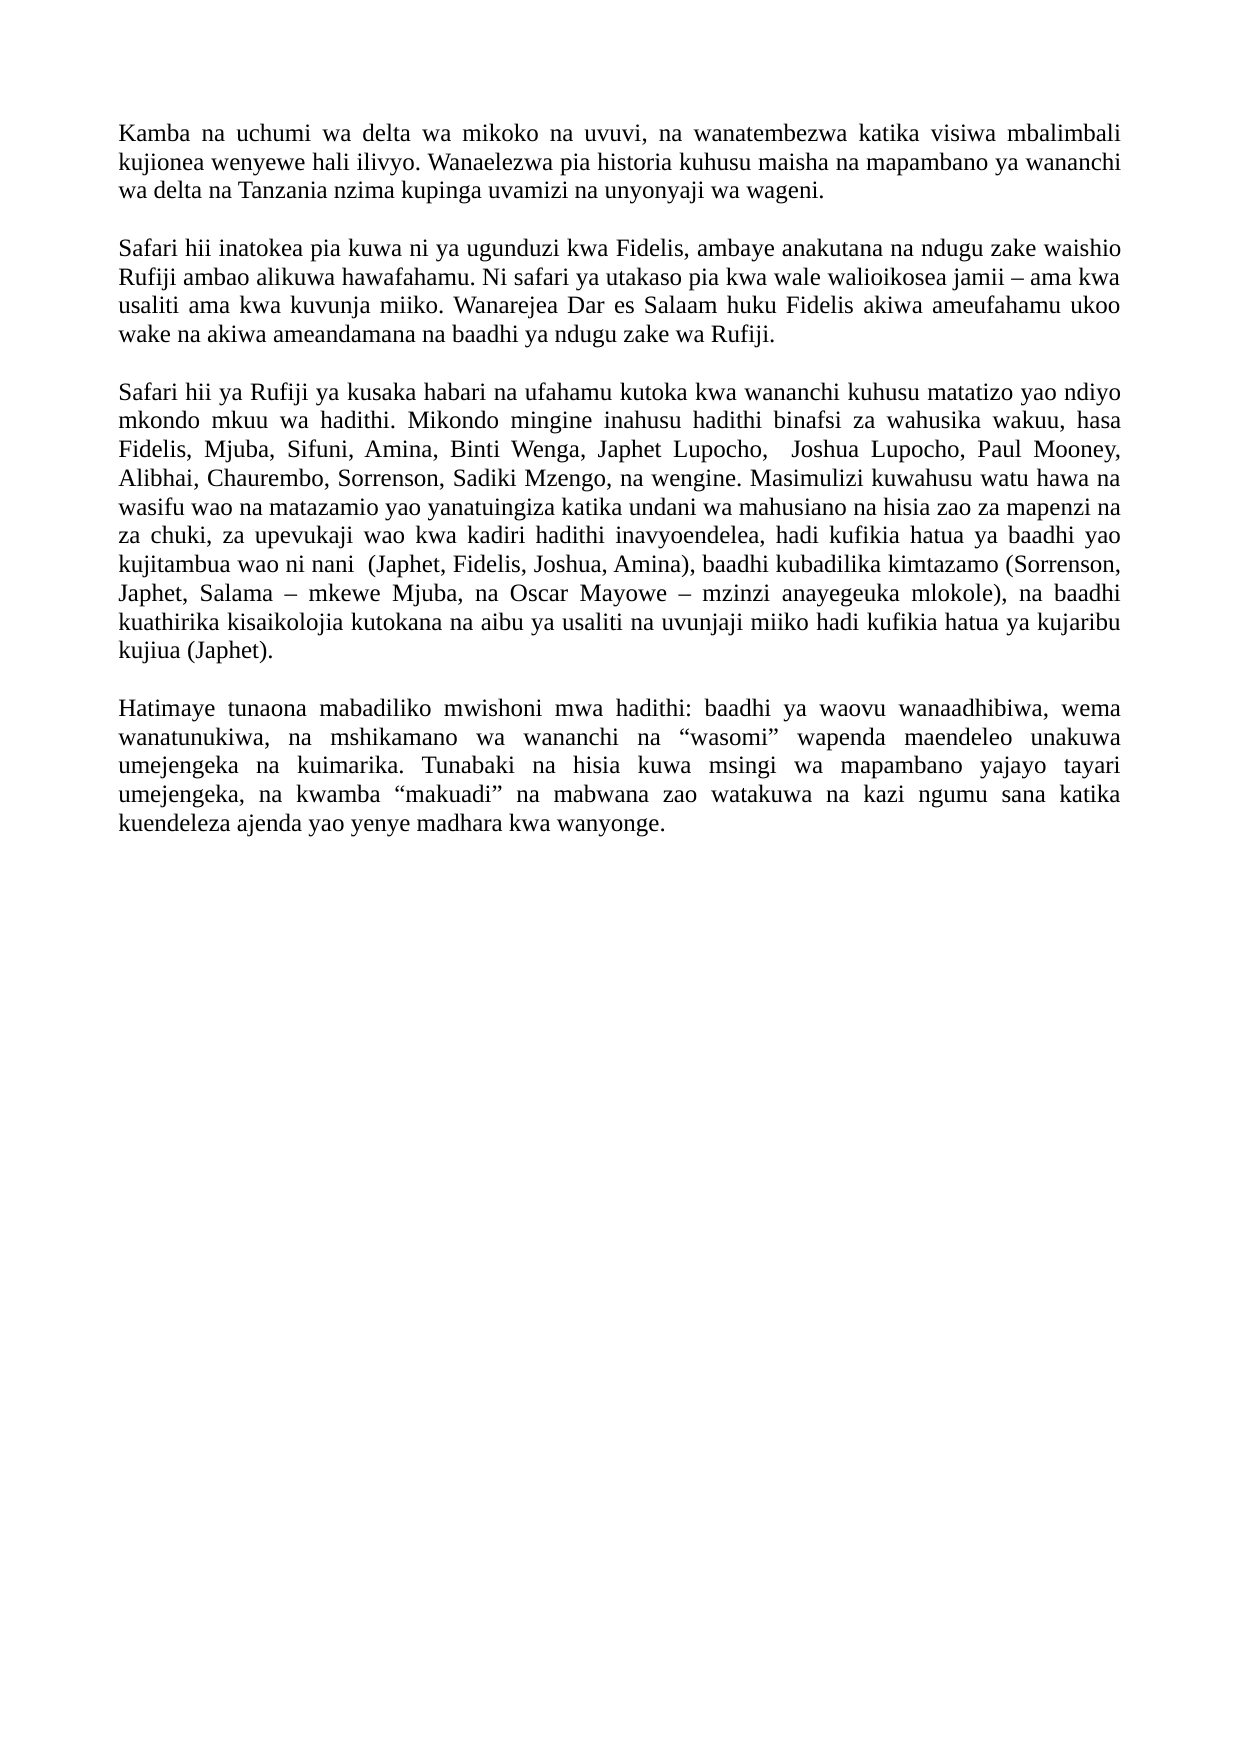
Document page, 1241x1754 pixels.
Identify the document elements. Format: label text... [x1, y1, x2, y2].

text Safari hii inatokea pia kuwa ni ya ugunduzi kwa Fidelis, ambaye anakutana na ndugu zake waishio Rufiji ambao alikuwa hawafahamu. Ni safari ya utakaso pia kwa wale walioikosea jamii – ama kwa usaliti ama kwa kuvunja miiko. Wanarejea Dar es Salaam huku Fidelis akiwa ameufahamu ukoo wake na akiwa ameandamana na baadhi ya ndugu zake wa Rufiji. [118, 233, 1122, 348]
text Safari hii ya Rufiji ya kusaka habari na ufahamu kutoka kwa wananchi kuhusu matatizo yao ndiyo mkondo mkuu wa hadithi. Mikondo mingine inahusu hadithi binafsi za wahusika wakuu, hasa Fidelis, Mjuba, Sifuni, Amina, Binti Wenga, Japhet Lupocho, Joshua Lupocho, Paul Mooney, Alibhai, Chaurembo, Sorrenson, Sadiki Mzengo, na wengine. Masimulizi kuwahusu watu hawa na wasifu wao na matazamio yao yanatuingiza katika undani wa mahusiano na hisia zao za mapenzi na za chuki, za upevukaji wao kwa kadiri hadithi inavyoendelea, hadi kufikia hatua ya baadhi yao kujitambua wao ni nani (Japhet, Fidelis, Joshua, Amina), baadhi kubadilika kimtazamo (Sorrenson, Japhet, Salama – mkewe Mjuba, na Oscar Mayowe – mzinzi anayegeuka mlokole), na baadhi kuathirika kisaikolojia kutokana na aibu ya usaliti na uvunjaji miiko hadi kufikia hatua ya kujaribu kujiua (Japhet). [118, 377, 1122, 664]
text Hatimaye tunaona mabadiliko mwishoni mwa hadithi: baadhi ya waovu wanaadhibiwa, wema wanatunukiwa, na mshikamano wa wananchi na “wasomi” wapenda maendeleo unakuwa umejengeka na kuimarika. Tunabaki na hisia kuwa msingi wa mapambano yajayo tayari umejengeka, na kwamba “makuadi” na mabwana zao watakuwa na kazi ngumu sana katika kuendeleza ajenda yao yenye madhara kwa wanyonge. [118, 693, 1122, 837]
text Kamba na uchumi wa delta wa mikoko na uvuvi, na wanatembezwa katika visiwa mbalimbali kujionea wenyewe hali ilivyo. Wanaelezwa pia historia kuhusu maisha na mapambano ya wananchi wa delta na Tanzania nzima kupinga uvamizi na unyonyaji wa wageni. [118, 118, 1122, 204]
